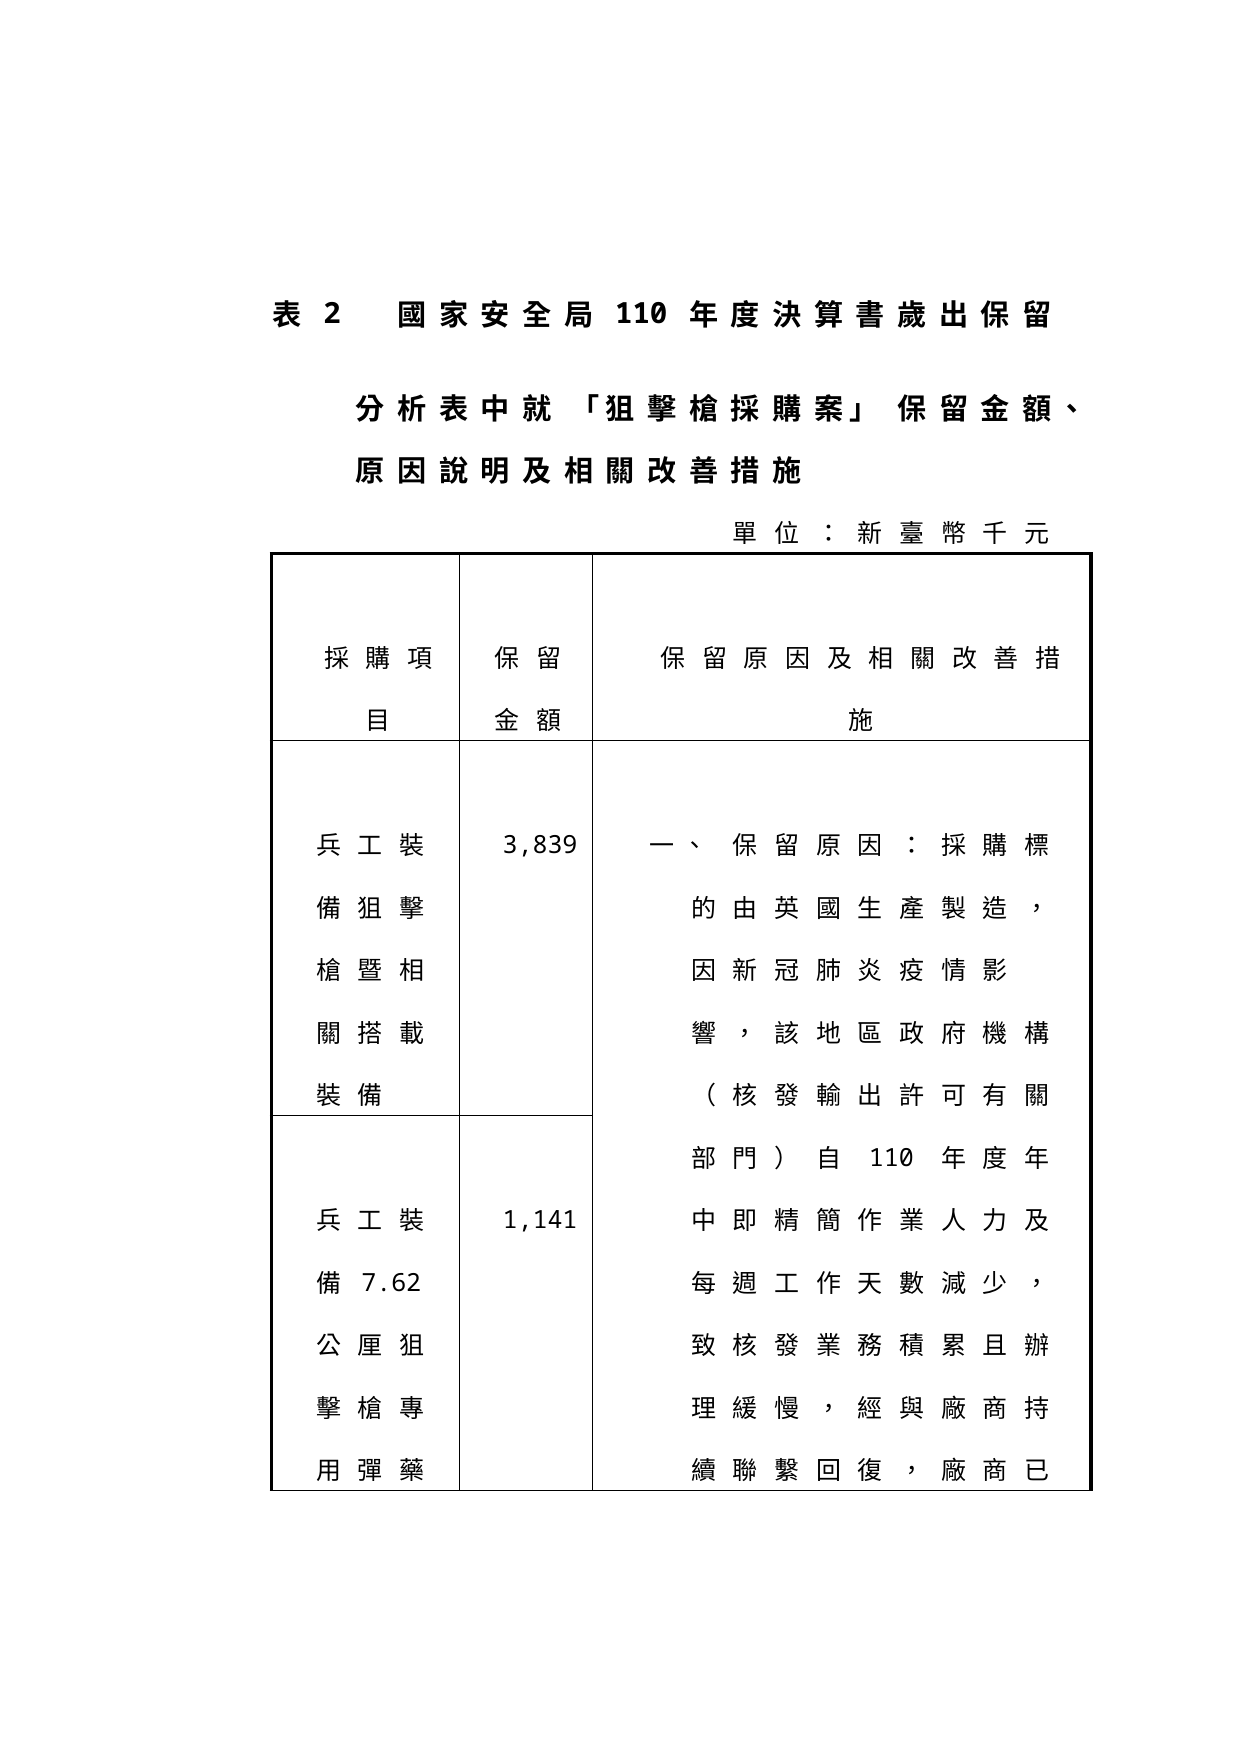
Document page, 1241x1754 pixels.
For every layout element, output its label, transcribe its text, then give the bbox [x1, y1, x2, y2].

text 單位：新臺幣千元 [257, 490, 1058, 552]
table_cell 3,839 [460, 741, 592, 1115]
text 表2 國家安全局110年度決算書歲出保留分析表中就「狙擊槍採購案」保留金額、原因說明及相關改善措施 [257, 240, 1058, 490]
table_header 保留原因及相關改善措施 [593, 555, 1089, 740]
table_cell 兵工裝備狙擊槍暨相關搭載裝備 [273, 741, 459, 1115]
table_header 採購項目 [273, 555, 459, 740]
table_cell 1,141 [460, 1116, 592, 1490]
table_cell 兵工裝備7.62公厘狙擊槍專用彈藥 [273, 1116, 459, 1490]
table_cell 一、保留原因：採購標的由英國生產製造，因新冠肺炎疫情影響，該地區政府機構（核發輸出許可有關部門）自110年度年中即精簡作業人力及每週工作天數減少，致核發業務積累且辦理緩慢，經與廠商持續聯繫回復，廠商已 [593, 741, 1089, 1490]
table_header 保留金額 [460, 555, 592, 740]
